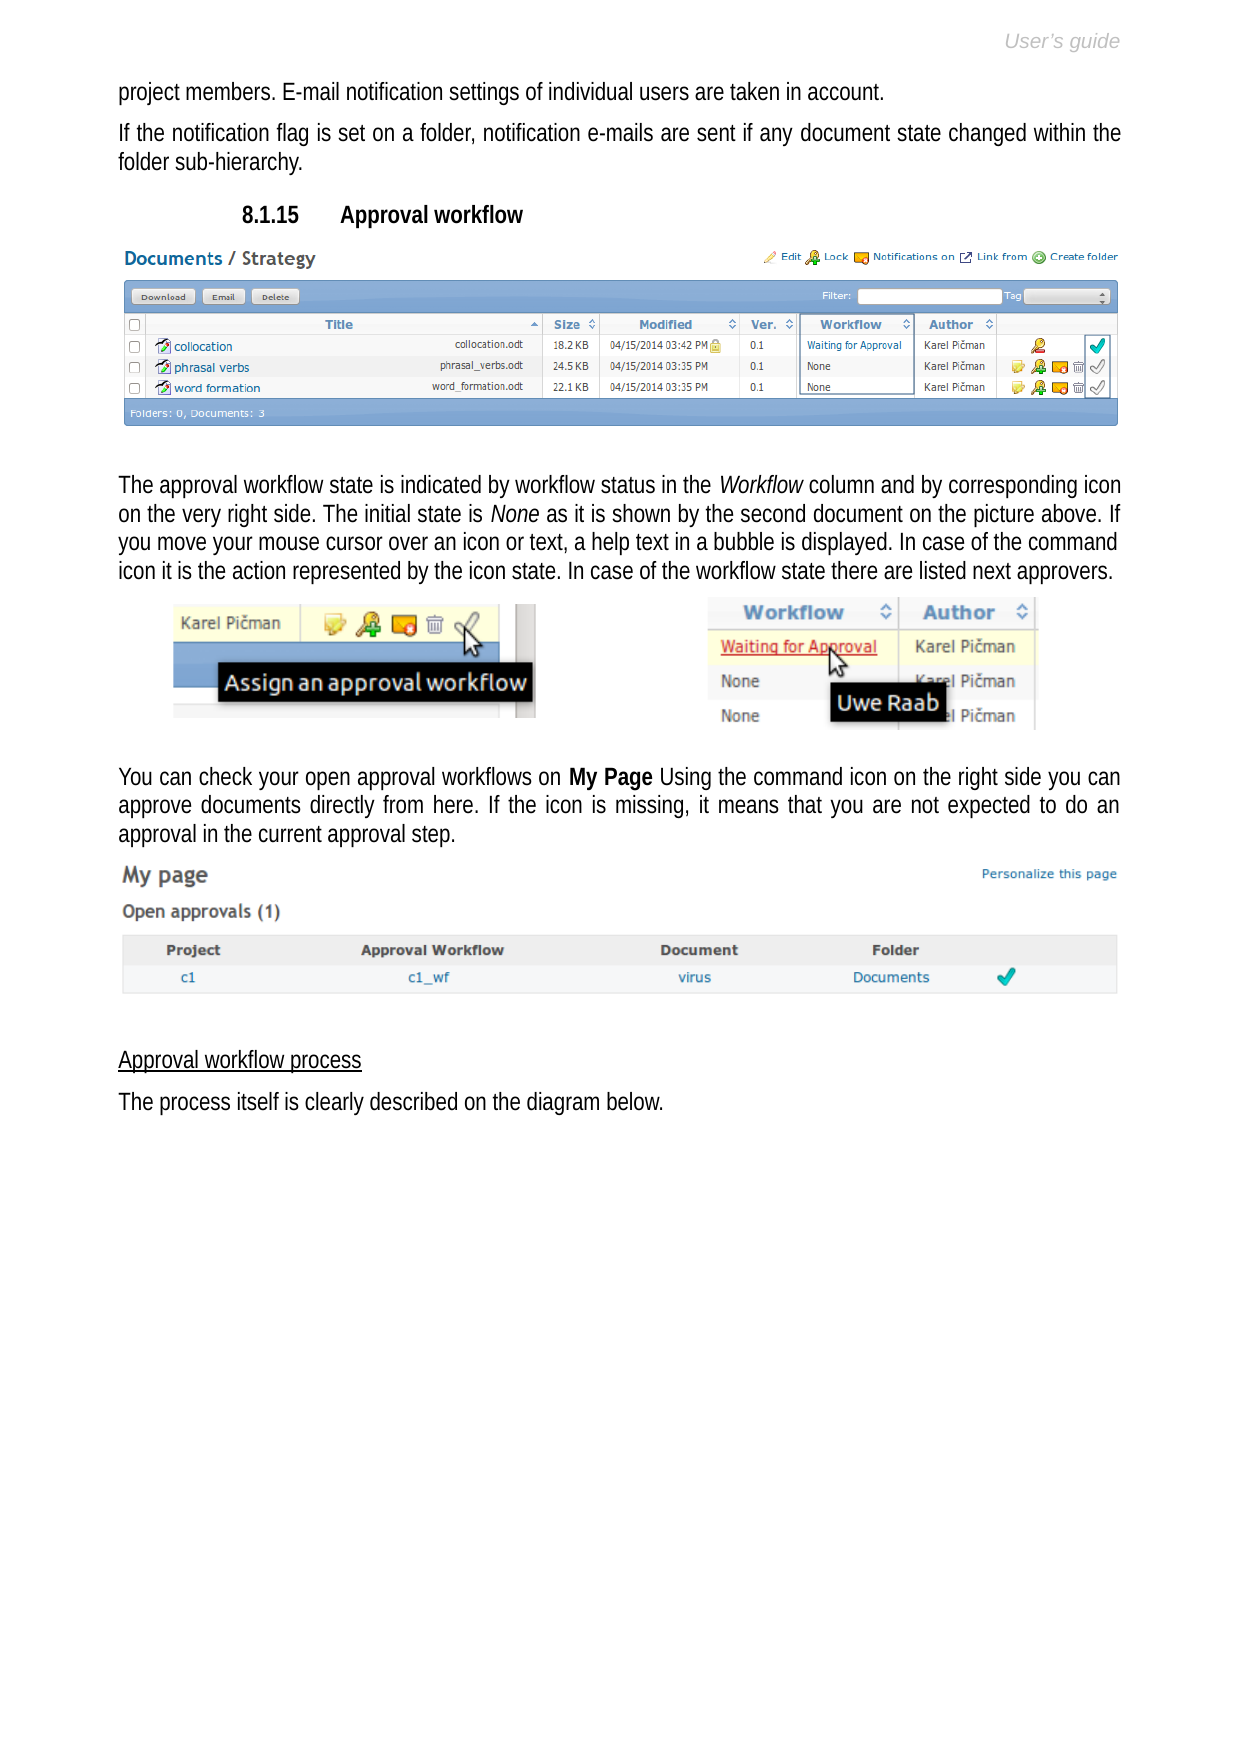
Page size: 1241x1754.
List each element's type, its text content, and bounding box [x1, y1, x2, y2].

picture [118, 860, 1123, 1005]
picture [118, 241, 1123, 429]
text project members. E-mail notification settings of individual users are taken in account. [118, 77, 1122, 105]
text You can check your open approval workflows on My Page Using the command icon on the right side you can approve documents directly from here. If the icon is missing, it means that you are not expected to do an approval in the current approval step. [118, 762, 1122, 847]
text Approval workflow process [118, 1046, 1122, 1074]
text If the notification flag is set on a folder, notification e-mails are sent if any document state changed within the folder sub-hierarchy. [118, 118, 1122, 175]
subtitle Approval workflow [236, 200, 1122, 229]
text The approval workflow state is indicated by workflow status in the Workflow column and by corresponding icon on the very right side. The initial state is None as it is shown by the second document on the picture above. If you move your mouse cursor over an icon or text, a help text in a bubble is displayed. In case of the command icon it is the action represented by the icon state. In case of the workflow state there are listed next approvers. [118, 470, 1122, 584]
text The process itself is clearly described on the diagram below. [118, 1087, 1122, 1115]
picture [707, 597, 1039, 730]
picture [173, 604, 536, 718]
